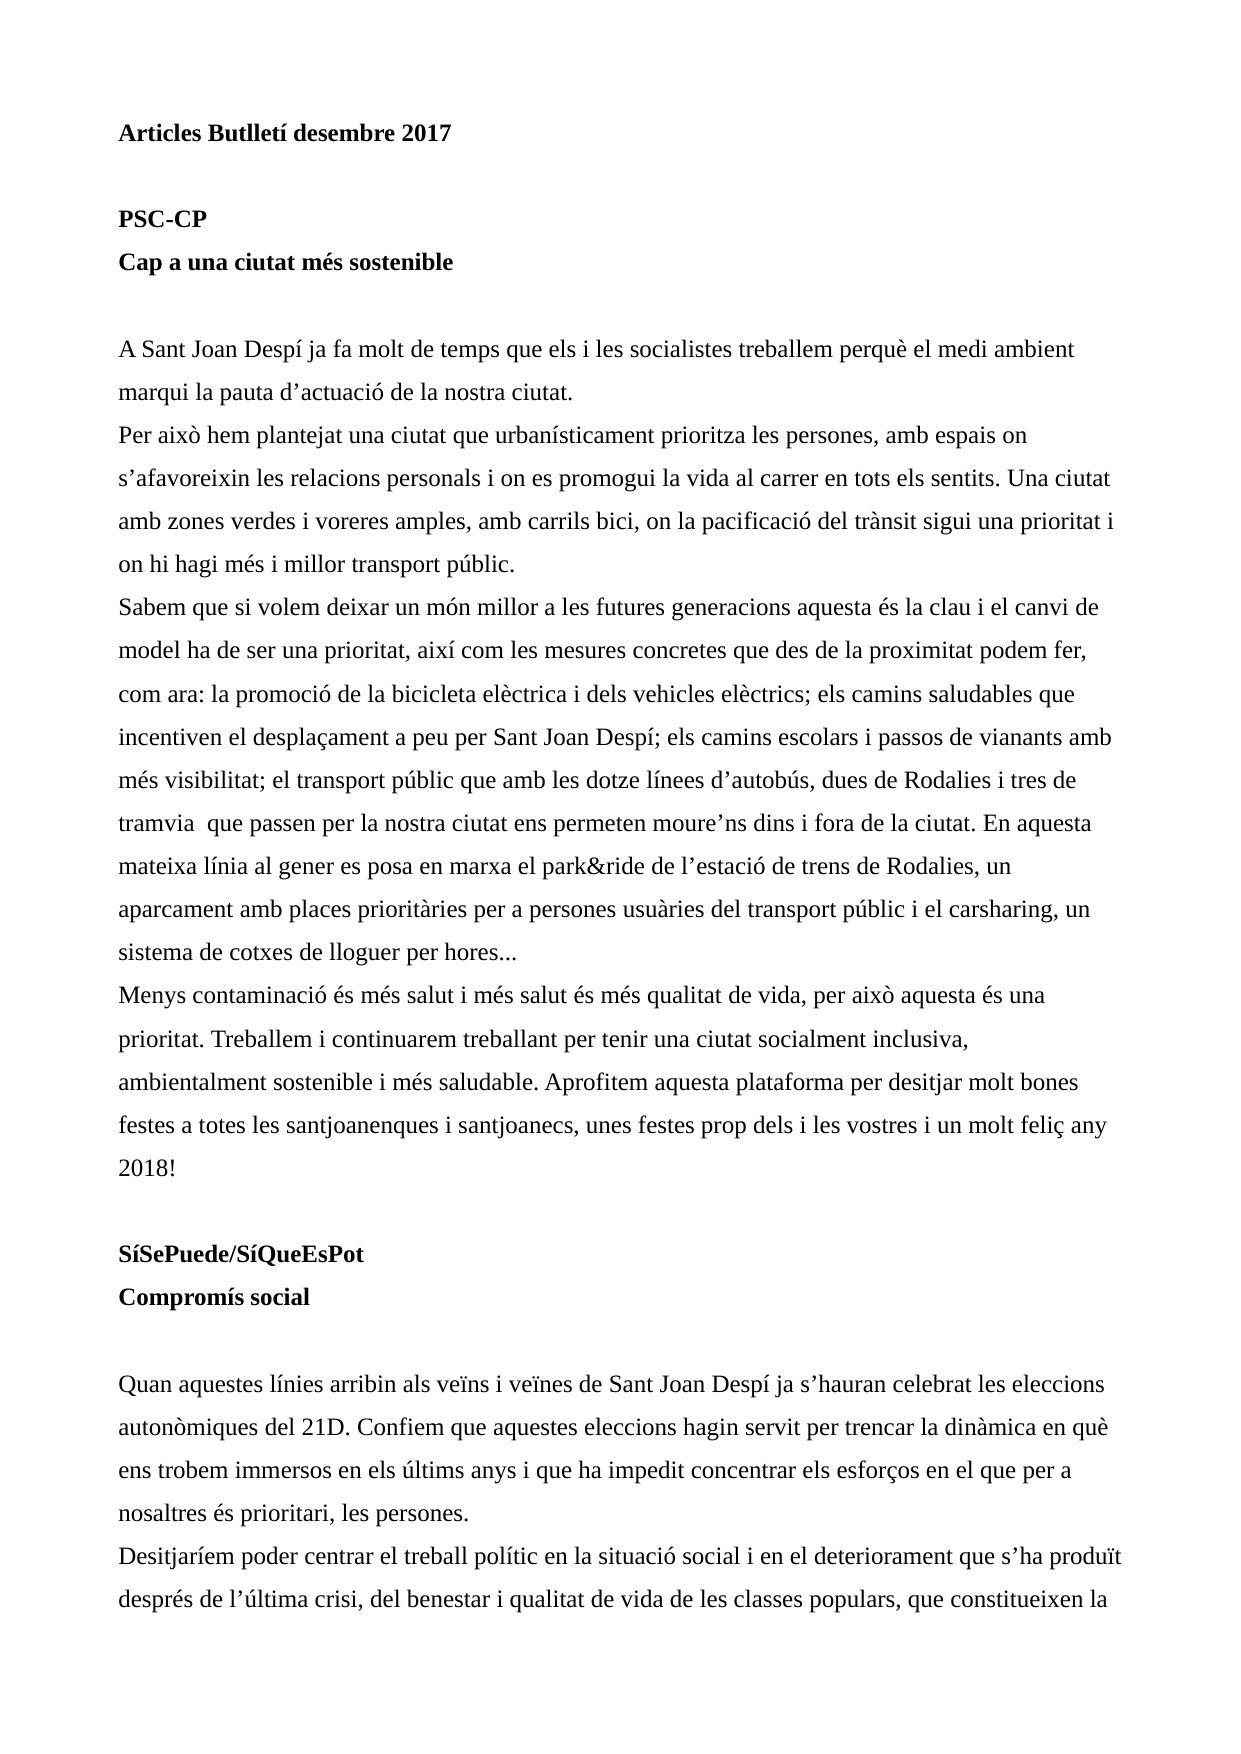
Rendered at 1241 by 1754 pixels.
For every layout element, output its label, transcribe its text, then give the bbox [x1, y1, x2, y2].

text Quan aquestes línies arribin als veïns i veïnes de Sant Joan Despí ja s’hauran celebrat les eleccions autonòmiques del 21D. Confiem que aquestes eleccions hagin servit per trencar la dinàmica en què ens trobem immersos en els últims anys i que ha impedit concentrar els esforços en el que per a nosaltres és prioritari, les persones. [118, 1369, 1122, 1527]
text Articles Butlletí desembre 2017 [118, 118, 1122, 147]
text A Sant Joan Despí ja fa molt de temps que els i les socialistes treballem perquè el medi ambient marqui la pauta d’actuació de la nostra ciutat. [118, 334, 1122, 406]
text Desitjaríem poder centrar el treball polític en la situació social i en el deteriorament que s’ha produït després de l’última crisi, del benestar i qualitat de vida de les classes populars, que constitueixen la [118, 1541, 1122, 1613]
text PSC-CP [118, 204, 1122, 233]
text Sabem que si volem deixar un món millor a les futures generacions aquesta és la clau i el canvi de model ha de ser una prioritat, així com les mesures concretes que des de la proximitat podem fer, com ara: la promoció de la bicicleta elèctrica i dels vehicles elèctrics; els camins saludables que incentiven el desplaçament a peu per Sant Joan Despí; els camins escolars i passos de vianants amb més visibilitat; el transport públic que amb les dotze línees d’autobús, dues de Rodalies i tres de tramvia que passen per la nostra ciutat ens permeten moure’ns dins i fora de la ciutat. En aquesta mateixa línia al gener es posa en marxa el park&ride de l’estació de trens de Rodalies, un aparcament amb places prioritàries per a persones usuàries del transport públic i el carsharing, un sistema de cotxes de lloguer per hores... [118, 592, 1122, 966]
text Menys contaminació és més salut i més salut és més qualitat de vida, per això aquesta és una prioritat. Treballem i continuarem treballant per tenir una ciutat socialment inclusiva, ambientalment sostenible i més saludable. Aprofitem aquesta plataforma per desitjar molt bones festes a totes les santjoanenques i santjoanecs, unes festes prop dels i les vostres i un molt feliç any 2018! [118, 981, 1122, 1182]
text Cap a una ciutat més sostenible [118, 247, 1122, 276]
text SíSePuede/SíQueEsPot [118, 1239, 1122, 1268]
text Compromís social [118, 1282, 1122, 1311]
text Per això hem plantejat una ciutat que urbanísticament prioritza les persones, amb espais on s’afavoreixin les relacions personals i on es promogui la vida al carrer en tots els sentits. Una ciutat amb zones verdes i voreres amples, amb carrils bici, on la pacificació del trànsit sigui una prioritat i on hi hagi més i millor transport públic. [118, 420, 1122, 578]
